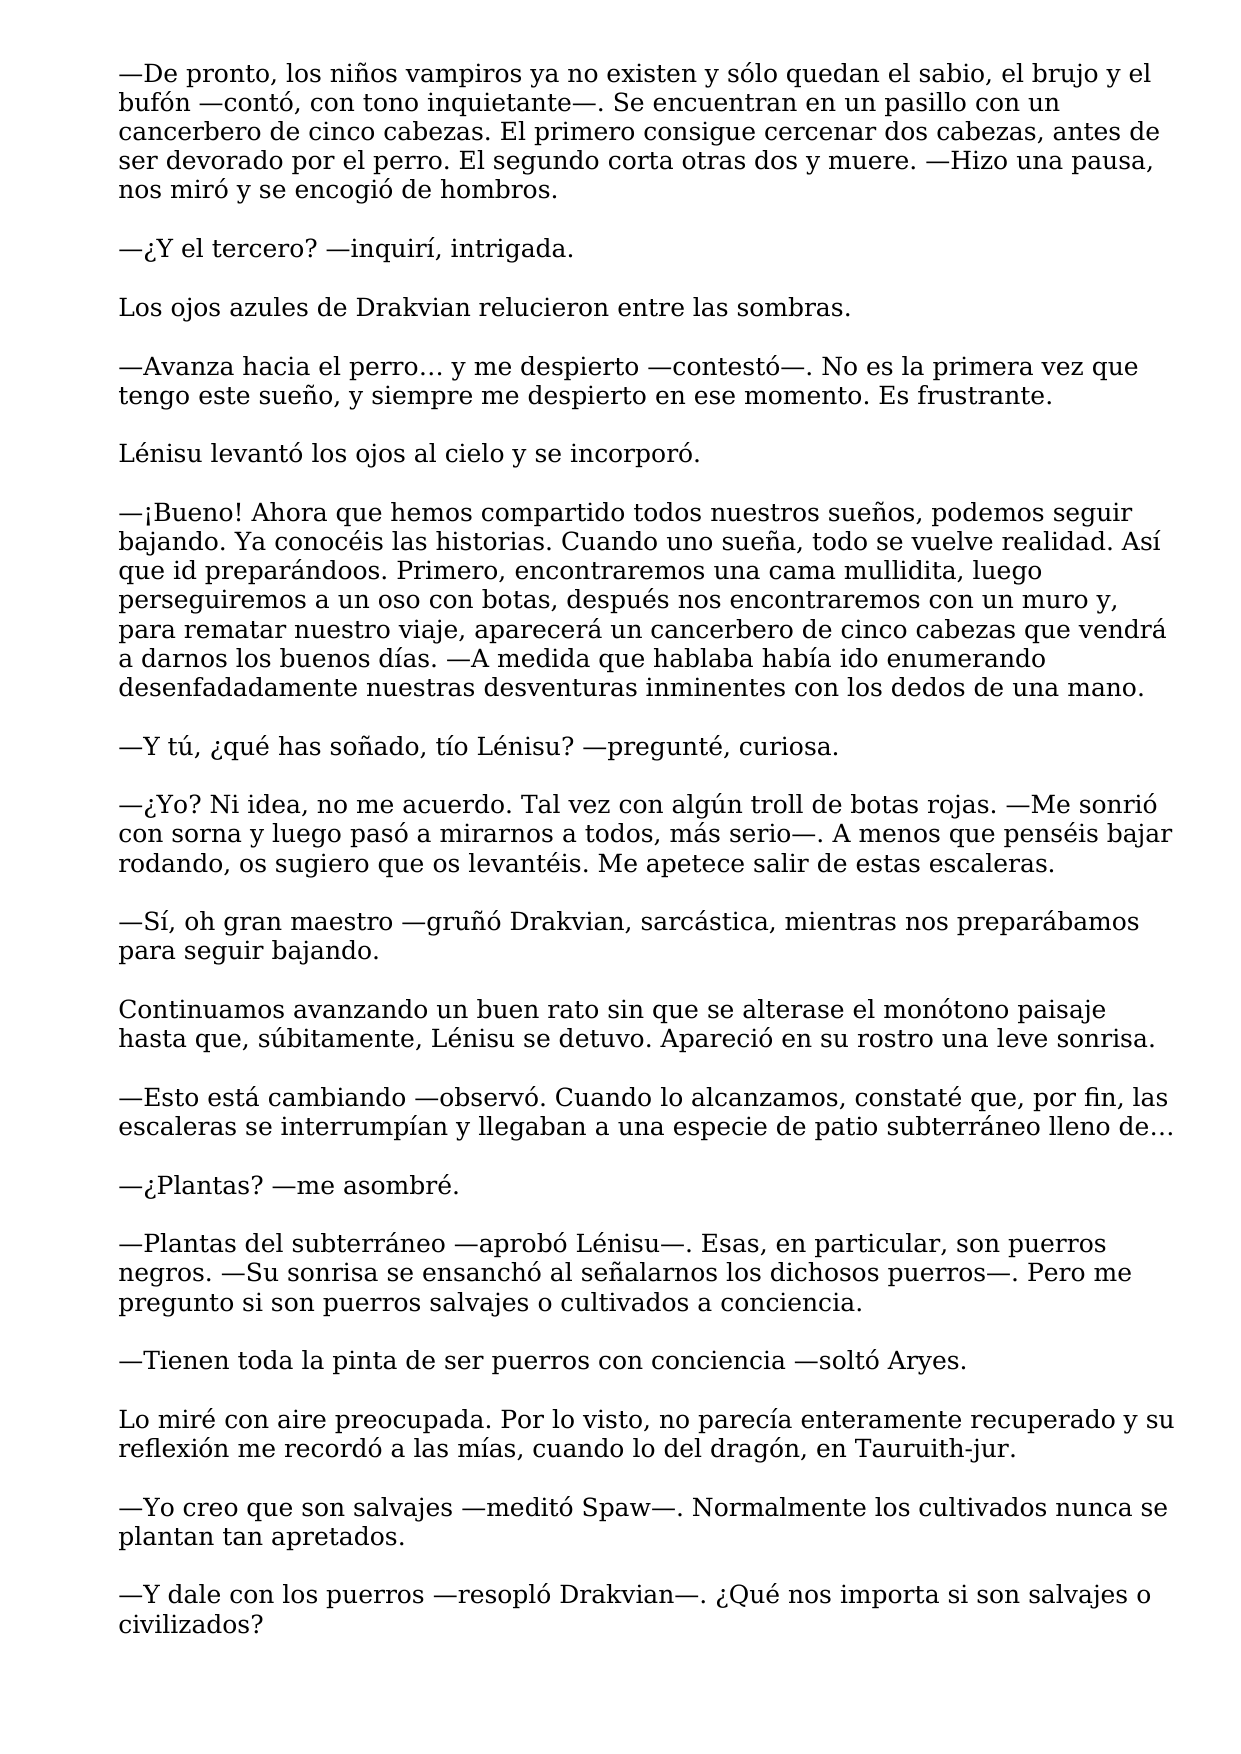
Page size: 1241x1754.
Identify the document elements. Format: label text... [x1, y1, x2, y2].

text —¡Bueno! Ahora que hemos compartido todos nuestros sueños, podemos seguir bajando. Ya conocéis las historias. Cuando uno sueña, todo se vuelve realidad. Así que id preparándoos. Primero, encontraremos una cama mullidita, luego perseguiremos a un oso con botas, después nos encontraremos con un muro y, para rematar nuestro viaje, aparecerá un cancerbero de cinco cabezas que vendrá a darnos los buenos días. —A medida que hablaba había ido enumerando desenfadadamente nuestras desventuras inminentes con los dedos de una mano. [118, 498, 1181, 702]
text —Y dale con los puerros —resopló Drakvian—. ¿Qué nos importa si son salvajes o civilizados? [118, 1581, 1181, 1639]
text —Plantas del subterráneo —aprobó Lénisu—. Esas, en particular, son puerros negros. —Su sonrisa se ensanchó al señalarnos los dichosos puerros—. Pero me pregunto si son puerros salvajes o cultivados a conciencia. [118, 1229, 1181, 1317]
text —De pronto, los niños vampiros ya no existen y sólo quedan el sabio, el brujo y el bufón —contó, con tono inquietante—. Se encuentran en un pasillo con un cancerbero de cinco cabezas. El primero consigue cercenar dos cabezas, antes de ser devorado por el perro. El segundo corta otras dos y muere. —Hizo una pausa, nos miró y se encogió de hombros. [118, 59, 1181, 205]
text —Avanza hacia el perro… y me despierto —contestó—. No es la primera vez que tengo este sueño, y siempre me despierto en ese momento. Es frustrante. [118, 352, 1181, 410]
text —Esto está cambiando —observó. Cuando lo alcanzamos, constaté que, por fin, las escaleras se interrumpían y llegaban a una especie de patio subterráneo lleno de… [118, 1083, 1181, 1141]
text —Sí, oh gran maestro —gruñó Drakvian, sarcástica, mientras nos preparábamos para seguir bajando. [118, 907, 1181, 966]
text —Yo creo que son salvajes —meditó Spaw—. Normalmente los cultivados nunca se plantan tan apretados. [118, 1493, 1181, 1551]
text Lo miré con aire preocupada. Por lo visto, no parecía enteramente recuperado y su reflexión me recordó a las mías, cuando lo del dragón, en Tauruith-jur. [118, 1405, 1181, 1463]
text Lénisu levantó los ojos al cielo y se incorporó. [118, 439, 1181, 469]
text —¿Plantas? —me asombré. [118, 1171, 1181, 1200]
text —Tienen toda la pinta de ser puerros con conciencia —soltó Aryes. [118, 1346, 1181, 1376]
text —¿Yo? Ni idea, no me acuerdo. Tal vez con algún troll de botas rojas. —Me sonrió con sorna y luego pasó a mirarnos a todos, más serio—. A menos que penséis bajar rodando, os sugiero que os levantéis. Me apetece salir de estas escaleras. [118, 790, 1181, 878]
text Los ojos azules de Drakvian relucieron entre las sombras. [118, 293, 1181, 322]
text —¿Y el tercero? —inquirí, intrigada. [118, 234, 1181, 263]
text —Y tú, ¿qué has soñado, tío Lénisu? —pregunté, curiosa. [118, 732, 1181, 761]
text Continuamos avanzando un buen rato sin que se alterase el monótono paisaje hasta que, súbitamente, Lénisu se detuvo. Apareció en su rostro una leve sonrisa. [118, 995, 1181, 1053]
